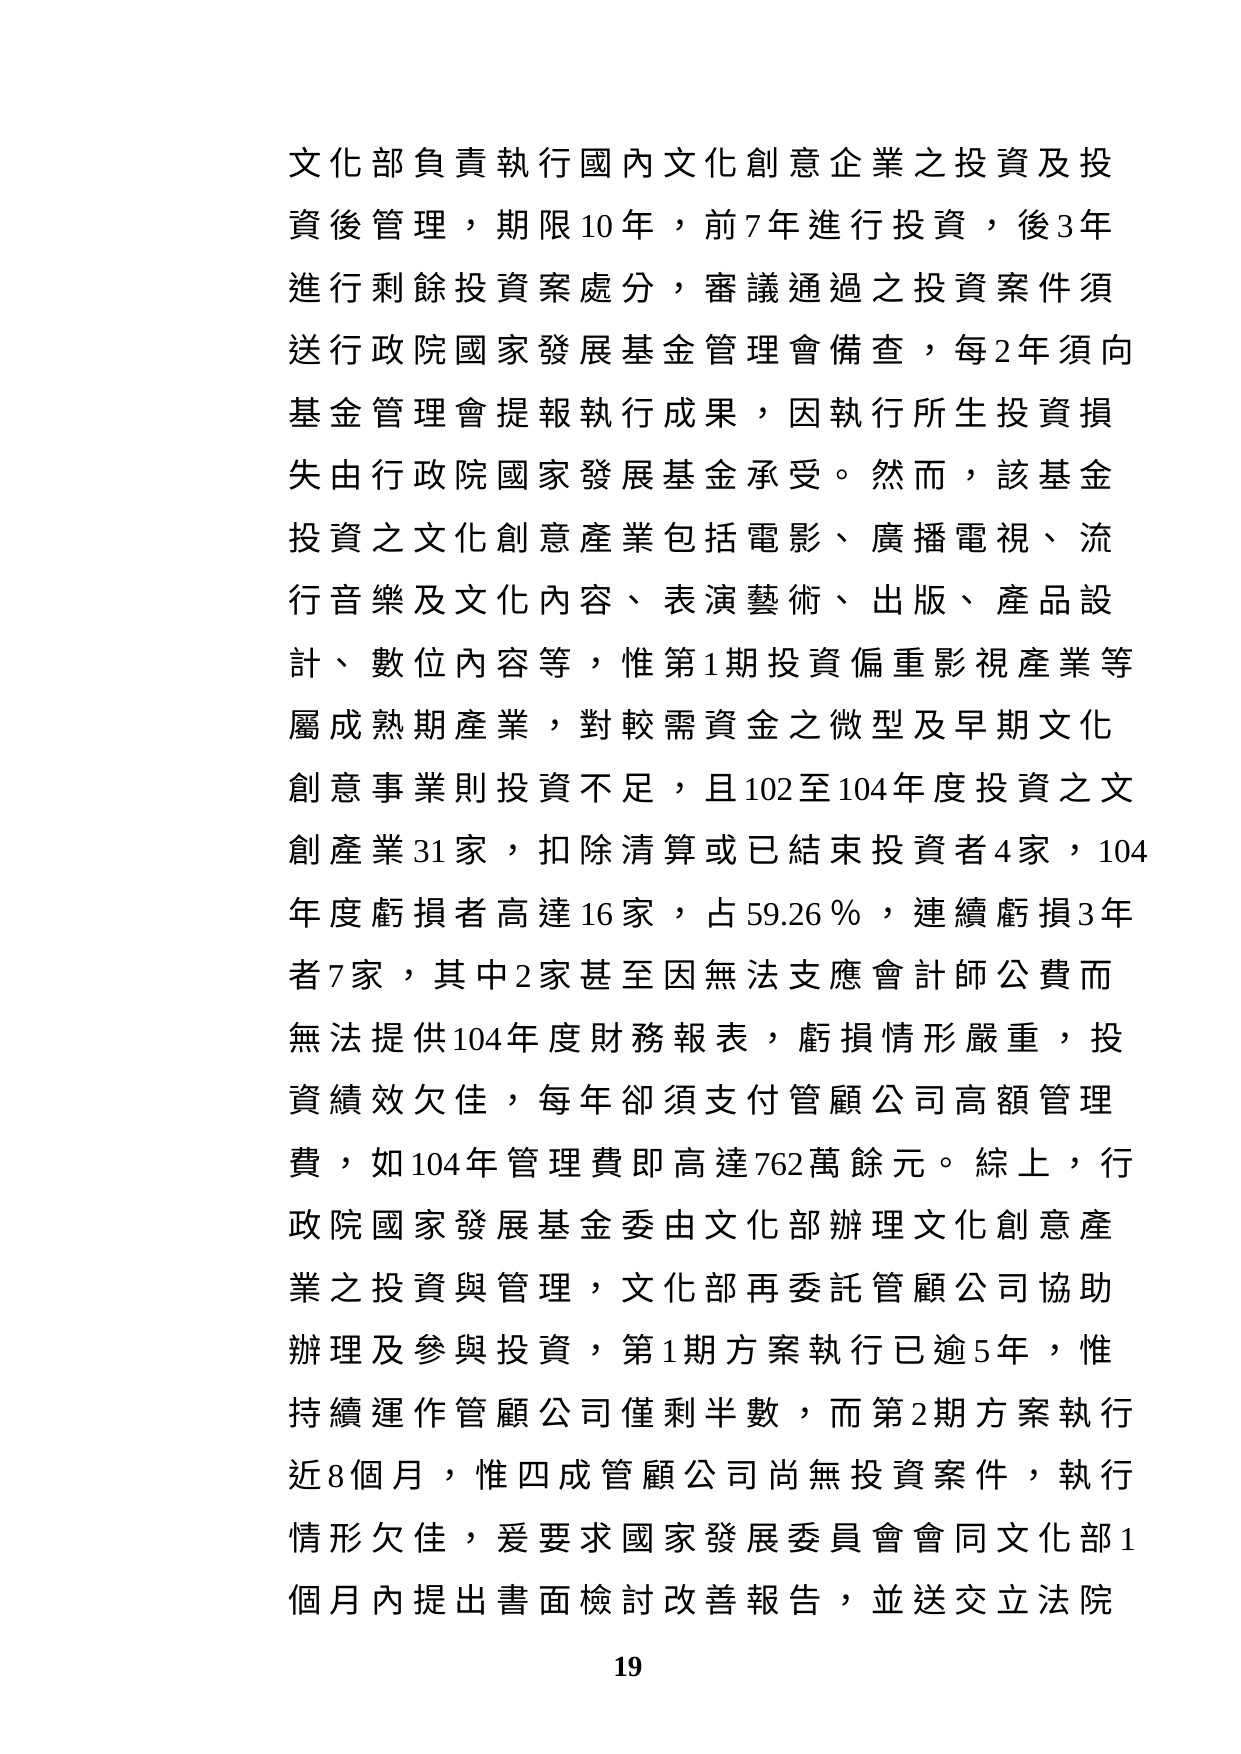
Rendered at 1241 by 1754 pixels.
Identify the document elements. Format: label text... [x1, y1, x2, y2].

list 文化部負責執行國內文化創意企業之投資及投資後管理，期限10年，前7年進行投資，後3年進行剩餘投資案處分，審議通過之投資案件須送行政院國家發展基金管理會備查，每2年須向基金管理會提報執行成果，因執行所生投資損失由行政院國家發展基金承受。然而，該基金投資之文化創意產業包括電影、廣播電視、流行音樂及文化內容、表演藝術、出版、產品設計、數位內容等，惟第1期投資偏重影視產業等屬成熟期產業，對較需資金之微型及早期文化創意事業則投資不足，且102至104年度投資之文創產業31家，扣除清算或已結束投資者4家，104年度虧損者高達16家，占59.26％，連續虧損3年者7家，其中2家甚至因無法支應會計師公費而無法提供104年度財務報表，虧損情形嚴重，投資績效欠佳，每年卻須支付管顧公司高額管理費，如104年管理費即高達762萬餘元。綜上，行政院國家發展基金委由文化部辦理文化創意產業之投資與管理，文化部再委託管顧公司協助辦理及參與投資，第1期方案執行已逾5年，惟持續運作管顧公司僅剩半數，而第2期方案執行近8個月，惟四成管顧公司尚無投資案件，執行情形欠佳，爰要求國家發展委員會會同文化部1個月內提出書面檢討改善報告，並送交立法院 [234, 119, 1148, 1619]
